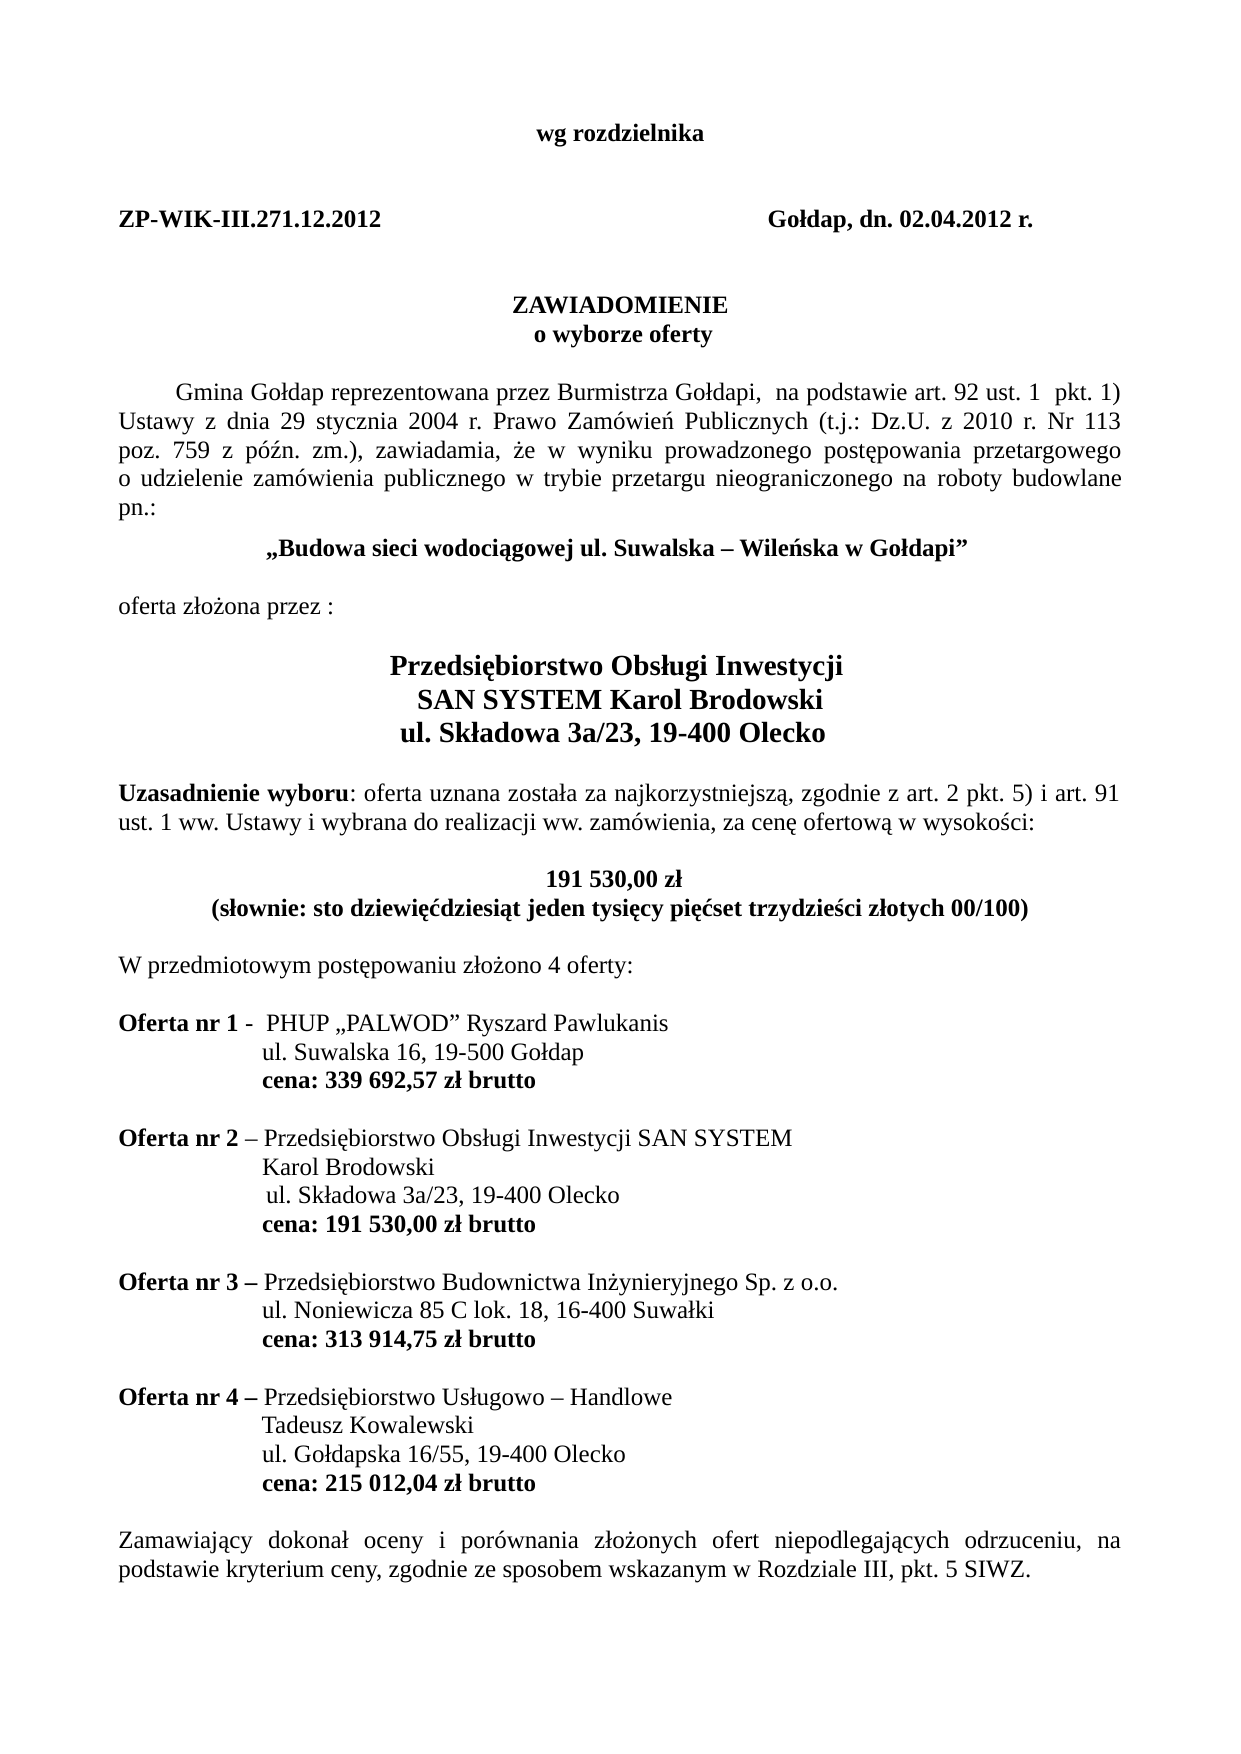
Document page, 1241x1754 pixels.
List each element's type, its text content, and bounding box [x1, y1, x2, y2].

text 191 530,00 zł [118, 864, 1109, 893]
text Oferta nr 4 – Przedsiębiorstwo Usługowo – Handlowe [118, 1382, 1122, 1410]
text Przedsiębiorstwo Obsługi Inwestycji [118, 648, 1122, 682]
text Gmina Gołdap reprezentowana przez Burmistrza Gołdapi, na podstawie art. 92 ust. 1 pkt. 1) Ustawy z dnia 29 stycznia 2004 r. Prawo Zamówień Publicznych (t.j.: Dz.U. z 2010 r. Nr 113 poz. 759 z późn. zm.), zawiadamia, że w wyniku prowadzonego postępowania przetargowego o udzielenie zamówienia publicznego w trybie przetargu nieograniczonego na roboty budowlane pn.: [118, 377, 1122, 521]
text cena: 191 530,00 zł brutto [118, 1209, 1122, 1238]
subtitle ZAWIADOMIENIE [118, 291, 1122, 319]
text „Budowa sieci wodociągowej ul. Suwalska – Wileńska w Gołdapi” [118, 533, 1122, 562]
text ZP-WIK-III.271.12.2012 Gołdap, dn. 02.04.2012 r. [118, 204, 1122, 233]
text ul. Noniewicza 85 C lok. 18, 16-400 Suwałki [118, 1295, 1122, 1324]
text oferta złożona przez : [118, 591, 1122, 620]
text Oferta nr 1 - PHUP „PALWOD” Ryszard Pawlukanis [118, 1008, 1122, 1037]
text wg rozdzielnika [118, 118, 1122, 147]
text ul. Suwalska 16, 19-500 Gołdap [118, 1037, 1122, 1065]
text cena: 339 692,57 zł brutto [118, 1065, 1122, 1094]
text ul. Składowa 3a/23, 19-400 Olecko [118, 716, 1122, 749]
text Oferta nr 2 – Przedsiębiorstwo Obsługi Inwestycji SAN SYSTEM [118, 1123, 1122, 1152]
list cena: 215 012,04 zł brutto [118, 1468, 1111, 1497]
text W przedmiotowym postępowaniu złożono 4 oferty: [118, 950, 1122, 979]
subtitle o wyborze oferty [118, 319, 1122, 348]
text Uzasadnienie wyboru: oferta uznana została za najkorzystniejszą, zgodnie z art. 2 pkt. 5) i art. 91 ust. 1 ww. Ustawy i wybrana do realizacji ww. zamówienia, za cenę ofertową w wysokości: [118, 778, 1122, 835]
text ul. Gołdapska 16/55, 19-400 Olecko [118, 1439, 1122, 1468]
text Oferta nr 3 – Przedsiębiorstwo Budownictwa Inżynieryjnego Sp. z o.o. [118, 1267, 1122, 1295]
text Zamawiający dokonał oceny i porównania złożonych ofert niepodlegających odrzuceniu, na podstawie kryterium ceny, zgodnie ze sposobem wskazanym w Rozdziale III, pkt. 5 SIWZ. [118, 1525, 1122, 1583]
text SAN SYSTEM Karol Brodowski [118, 682, 1122, 716]
text Tadeusz Kowalewski [118, 1410, 1122, 1439]
text ul. Składowa 3a/23, 19-400 Olecko [118, 1180, 1122, 1209]
text cena: 313 914,75 zł brutto [118, 1324, 1122, 1353]
text (słownie: sto dziewięćdziesiąt jeden tysięcy pięćset trzydzieści złotych 00/100) [118, 893, 1122, 922]
text Karol Brodowski [118, 1152, 1122, 1180]
